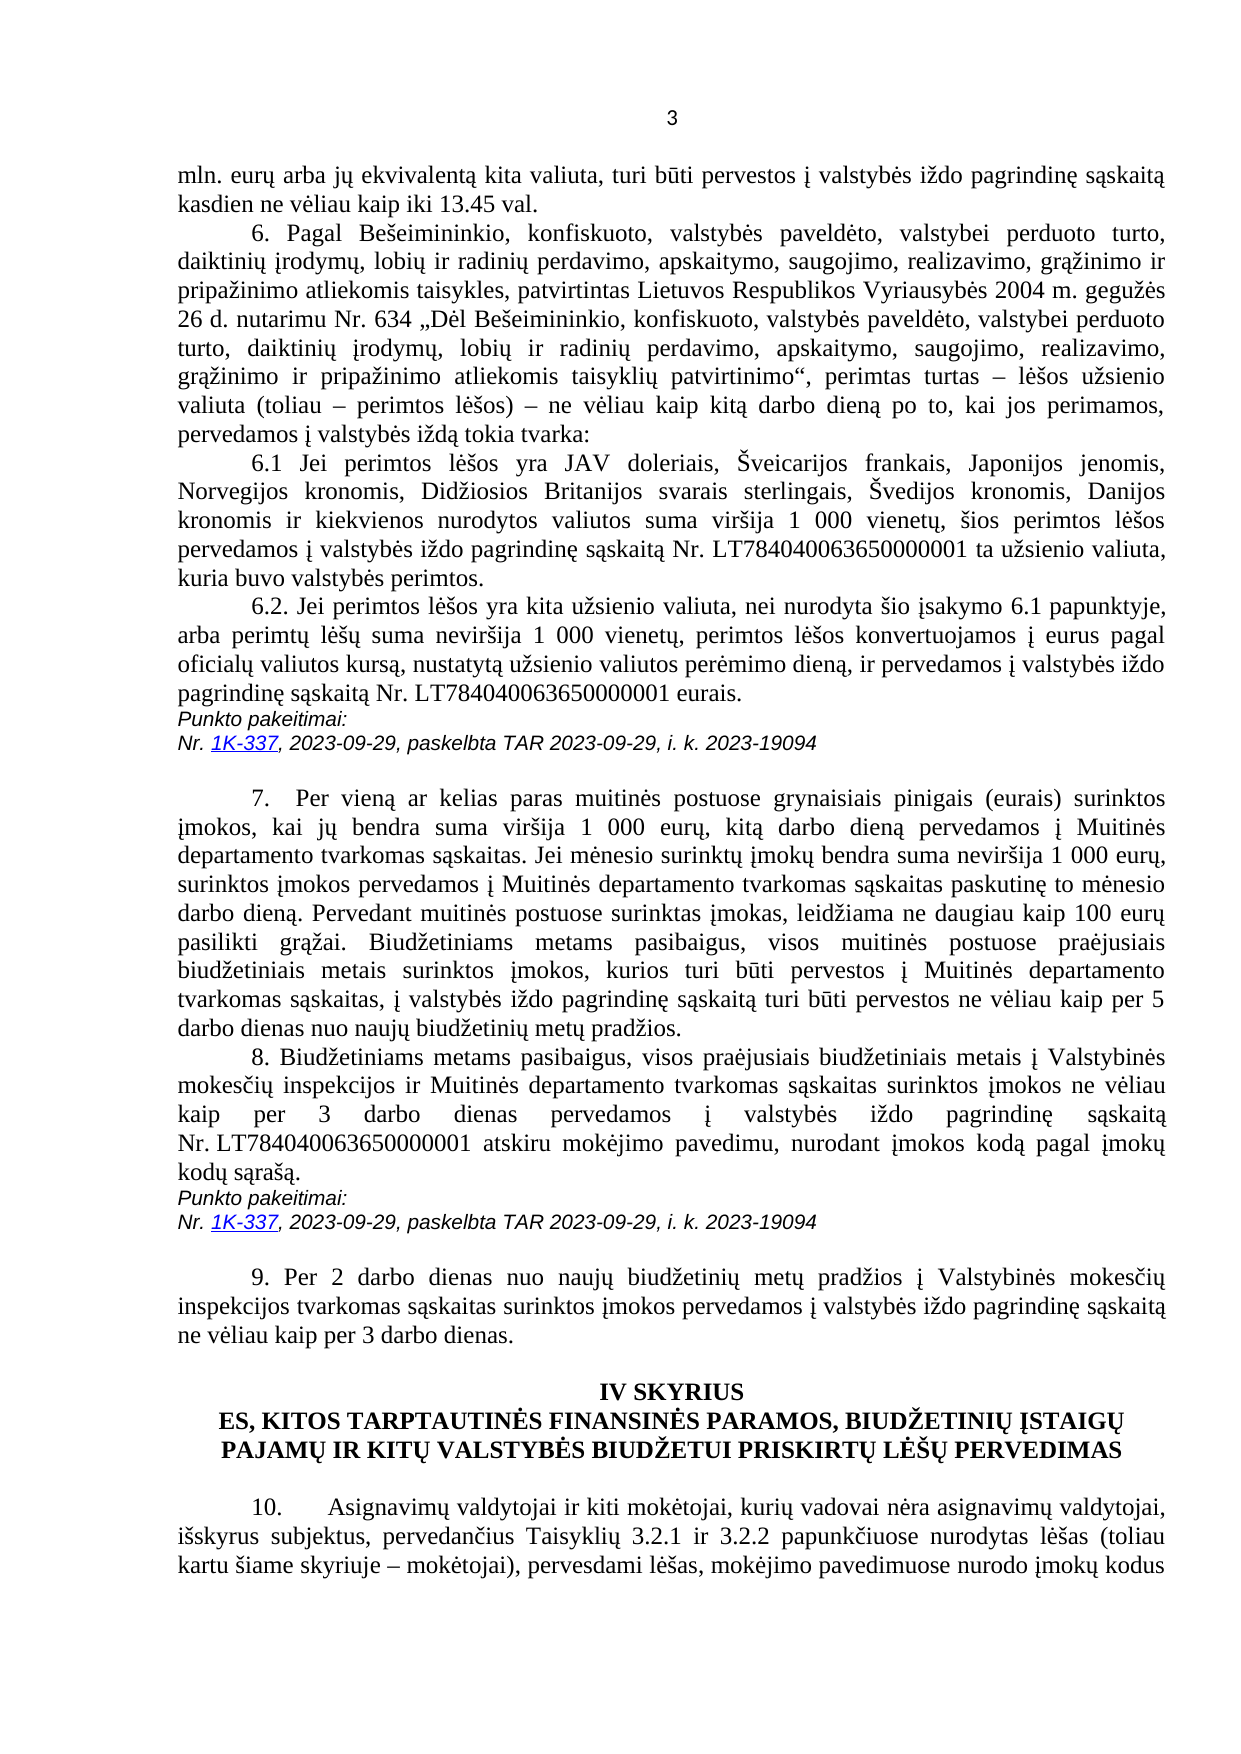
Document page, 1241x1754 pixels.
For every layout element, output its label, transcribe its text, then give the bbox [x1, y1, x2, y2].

text mln. eurų arba jų ekvivalentą kita valiuta, turi būti pervestos į valstybės iždo pagrindinę sąskaitą kasdien ne vėliau kaip iki 13.45 val. [177, 160, 1166, 218]
text 6.1 Jei perimtos lėšos yra JAV doleriais, Šveicarijos frankais, Japonijos jenomis, Norvegijos kronomis, Didžiosios Britanijos svarais sterlingais, Švedijos kronomis, Danijos kronomis ir kiekvienos nurodytos valiutos suma viršija 1 000 vienetų, šios perimtos lėšos pervedamos į valstybės iždo pagrindinę sąskaitą Nr. LT784040063650000001 ta užsienio valiuta, kuria buvo valstybės perimtos. [177, 448, 1166, 591]
text Punkto pakeitimai: [177, 1186, 1166, 1209]
text 9. Per 2 darbo dienas nuo naujų biudžetinių metų pradžios į Valstybinės mokesčių inspekcijos tvarkomas sąskaitas surinktos įmokos pervedamos į valstybės iždo pagrindinę sąskaitą ne vėliau kaip per 3 darbo dienas. [177, 1262, 1166, 1348]
text 7. Per vieną ar kelias paras muitinės postuose grynaisiais pinigais (eurais) surinktos įmokos, kai jų bendra suma viršija 1 000 eurų, kitą darbo dieną pervedamos į Muitinės departamento tvarkomas sąskaitas. Jei mėnesio surinktų įmokų bendra suma neviršija 1 000 eurų, surinktos įmokos pervedamos į Muitinės departamento tvarkomas sąskaitas paskutinę to mėnesio darbo dieną. Pervedant muitinės postuose surinktas įmokas, leidžiama ne daugiau kaip 100 eurų pasilikti grąžai. Biudžetiniams metams pasibaigus, visos muitinės postuose praėjusiais biudžetiniais metais surinktos įmokos, kurios turi būti pervestos į Muitinės departamento tvarkomas sąskaitas, į valstybės iždo pagrindinę sąskaitą turi būti pervestos ne vėliau kaip per 5 darbo dienas nuo naujų biudžetinių metų pradžios. [177, 783, 1166, 1042]
text IV SKYRIUS [177, 1377, 1166, 1406]
text 6. Pagal Bešeimininkio, konfiskuoto, valstybės paveldėto, valstybei perduoto turto, daiktinių įrodymų, lobių ir radinių perdavimo, apskaitymo, saugojimo, realizavimo, grąžinimo ir pripažinimo atliekomis taisykles, patvirtintas Lietuvos Respublikos Vyriausybės 2004 m. gegužės 26 d. nutarimu Nr. 634 „Dėl Bešeimininkio, konfiskuoto, valstybės paveldėto, valstybei perduoto turto, daiktinių įrodymų, lobių ir radinių perdavimo, apskaitymo, saugojimo, realizavimo, grąžinimo ir pripažinimo atliekomis taisyklių patvirtinimo“, perimtas turtas – lėšos užsienio valiuta (toliau – perimtos lėšos) – ne vėliau kaip kitą darbo dieną po to, kai jos perimamos, pervedamos į valstybės iždą tokia tvarka: [177, 218, 1166, 448]
text ES, KITOS TARPTAUTINĖS FINANSINĖS PARAMOS, BIUDŽETINIŲ ĮSTAIGŲ PAJAMŲ IR KITŲ VALSTYBĖS BIUDŽETUI PRISKIRTŲ LĖŠŲ PERVEDIMAS [177, 1406, 1166, 1463]
text 6.2. Jei perimtos lėšos yra kita užsienio valiuta, nei nurodyta šio įsakymo 6.1 papunktyje, arba perimtų lėšų suma neviršija 1 000 vienetų, perimtos lėšos konvertuojamos į eurus pagal oficialų valiutos kursą, nustatytą užsienio valiutos perėmimo dieną, ir pervedamos į valstybės iždo pagrindinę sąskaitą Nr. LT784040063650000001 eurais. [177, 591, 1166, 706]
text Nr. 1K-337, 2023-09-29, paskelbta TAR 2023-09-29, i. k. 2023-19094 [177, 1209, 1166, 1233]
text 10. Asignavimų valdytojai ir kiti mokėtojai, kurių vadovai nėra asignavimų valdytojai, išskyrus subjektus, pervedančius Taisyklių 3.2.1 ir 3.2.2 papunkčiuose nurodytas lėšas (toliau kartu šiame skyriuje – mokėtojai), pervesdami lėšas, mokėjimo pavedimuose nurodo įmokų kodus [177, 1492, 1166, 1578]
text Nr. 1K-337, 2023-09-29, paskelbta TAR 2023-09-29, i. k. 2023-19094 [177, 730, 1166, 754]
text 8. Biudžetiniams metams pasibaigus, visos praėjusiais biudžetiniais metais į Valstybinės mokesčių inspekcijos ir Muitinės departamento tvarkomas sąskaitas surinktos įmokos ne vėliau kaip per 3 darbo dienas pervedamos į valstybės iždo pagrindinę sąskaitą Nr. LT784040063650000001 atskiru mokėjimo pavedimu, nurodant įmokos kodą pagal įmokų kodų sąrašą. [177, 1042, 1166, 1186]
text Punkto pakeitimai: [177, 706, 1166, 730]
